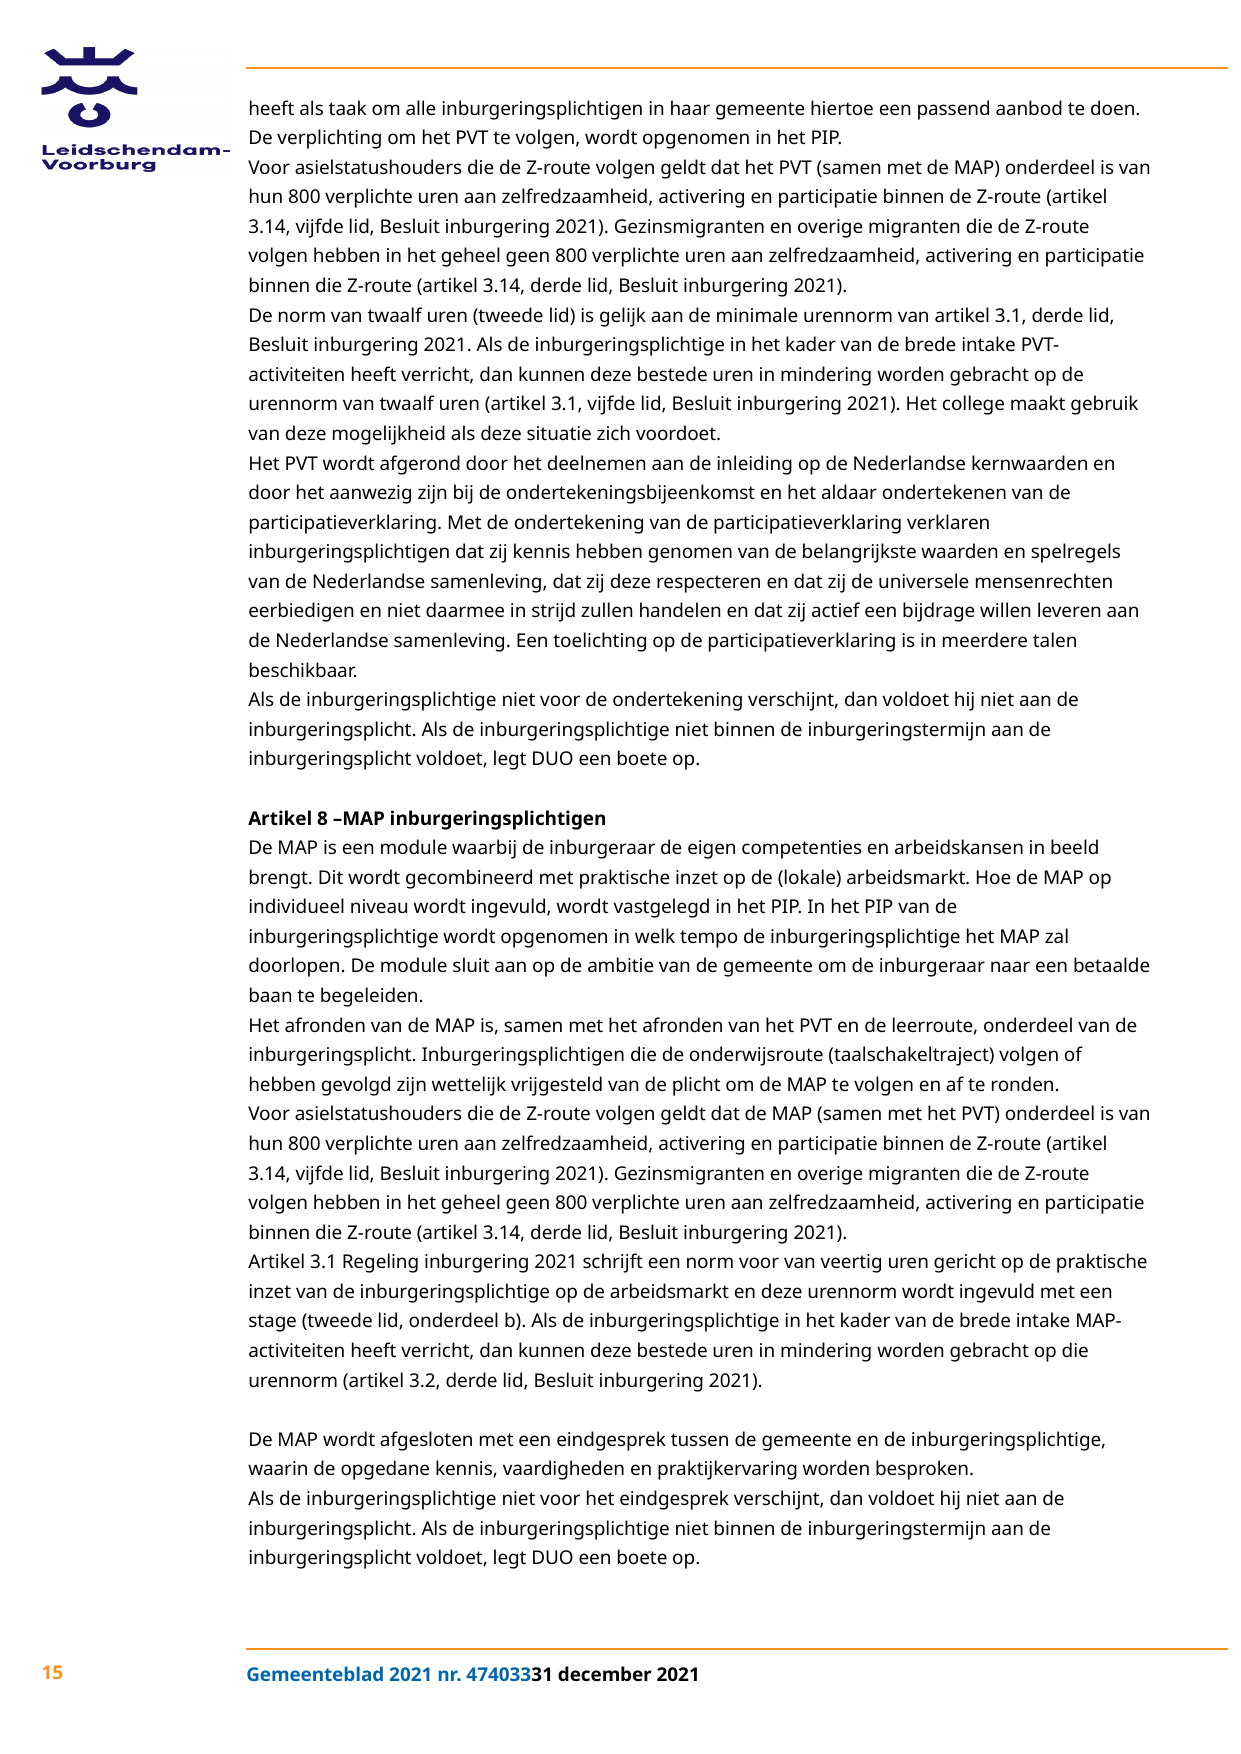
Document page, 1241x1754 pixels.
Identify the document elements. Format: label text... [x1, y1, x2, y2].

text Het PVT wordt afgerond door het deelnemen aan de inleiding op de Nederlandse kernwaarden en door het aanwezig zijn bij de ondertekeningsbijeenkomst en het aldaar ondertekenen van de participatieverklaring. Met de ondertekening van de participatieverklaring verklaren inburgeringsplichtigen dat zij kennis hebben genomen van de belangrijkste waarden en spelregels van de Nederlandse samenleving, dat zij deze respecteren en dat zij de universele mensenrechten eerbiedigen en niet daarmee in strijd zullen handelen en dat zij actief een bijdrage willen leveren aan de Nederlandse samenleving. Een toelichting op de participatieverklaring is in meerdere talen beschikbaar. [248, 450, 1152, 683]
text De norm van twaalf uren (tweede lid) is gelijk aan de minimale urennorm van artikel 3.1, derde lid, Besluit inburgering 2021. Als de inburgeringsplichtige in het kader van de brede intake PVT- activiteiten heeft verricht, dan kunnen deze bestede uren in mindering worden gebracht op de urennorm van twaalf uren (artikel 3.1, vijfde lid, Besluit inburgering 2021). Het college maakt gebruik van deze mogelijkheid als deze situatie zich voordoet. [248, 302, 1152, 446]
text Artikel 3.1 Regeling inburgering 2021 schrijft een norm voor van veertig uren gericht op de praktische inzet van de inburgeringsplichtige op de arbeidsmarkt en deze urennorm wordt ingevuld met een stage (tweede lid, onderdeel b). Als de inburgeringsplichtige in het kader van de brede intake MAP- activiteiten heeft verricht, dan kunnen deze bestede uren in mindering worden gebracht op die urennorm (artikel 3.2, derde lid, Besluit inburgering 2021). [248, 1248, 1152, 1393]
text Voor asielstatushouders die de Z-route volgen geldt dat het PVT (samen met de MAP) onderdeel is van hun 800 verplichte uren aan zelfredzaamheid, activering en participatie binnen de Z-route (artikel 3.14, vijfde lid, Besluit inburgering 2021). Gezinsmigranten en overige migranten die de Z-route volgen hebben in het geheel geen 800 verplichte uren aan zelfredzaamheid, activering en participatie binnen die Z-route (artikel 3.14, derde lid, Besluit inburgering 2021). [248, 154, 1152, 298]
picture [41, 47, 231, 172]
text De MAP wordt afgesloten met een eindgesprek tussen de gemeente en de inburgeringsplichtige, waarin de opgedane kennis, vaardigheden en praktijkervaring worden besproken. [248, 1426, 1152, 1481]
text Als de inburgeringsplichtige niet voor het eindgesprek verschijnt, dan voldoet hij niet aan de inburgeringsplicht. Als de inburgeringsplichtige niet binnen de inburgeringstermijn aan de inburgeringsplicht voldoet, legt DUO een boete op. [248, 1485, 1152, 1570]
text Als de inburgeringsplichtige niet voor de ondertekening verschijnt, dan voldoet hij niet aan de inburgeringsplicht. Als de inburgeringsplichtige niet binnen de inburgeringstermijn aan de inburgeringsplicht voldoet, legt DUO een boete op. [248, 686, 1152, 771]
text Voor asielstatushouders die de Z-route volgen geldt dat de MAP (samen met het PVT) onderdeel is van hun 800 verplichte uren aan zelfredzaamheid, activering en participatie binnen de Z-route (artikel 3.14, vijfde lid, Besluit inburgering 2021). Gezinsmigranten en overige migranten die de Z-route volgen hebben in het geheel geen 800 verplichte uren aan zelfredzaamheid, activering en participatie binnen die Z-route (artikel 3.14, derde lid, Besluit inburgering 2021). [248, 1101, 1152, 1245]
text De MAP is een module waarbij de inburgeraar de eigen competenties en arbeidskansen in beeld brengt. Dit wordt gecombineerd met praktische inzet op de (lokale) arbeidsmarkt. Hoe de MAP op individueel niveau wordt ingevuld, wordt vastgelegd in het PIP. In het PIP van de inburgeringsplichtige wordt opgenomen in welk tempo de inburgeringsplichtige het MAP zal doorlopen. De module sluit aan op de ambitie van de gemeente om de inburgeraar naar een betaalde baan te begeleiden. [248, 834, 1152, 1008]
text Artikel 8 –MAP inburgeringsplichtigen [248, 805, 1152, 831]
text Het afronden van de MAP is, samen met het afronden van het PVT en de leerroute, onderdeel van de inburgeringsplicht. Inburgeringsplichtigen die de onderwijsroute (taalschakeltraject) volgen of hebben gevolgd zijn wettelijk vrijgesteld van de plicht om de MAP te volgen en af te ronden. [248, 1012, 1152, 1097]
text heeft als taak om alle inburgeringsplichtigen in haar gemeente hiertoe een passend aanbod te doen. De verplichting om het PVT te volgen, wordt opgenomen in het PIP. [248, 95, 1152, 150]
